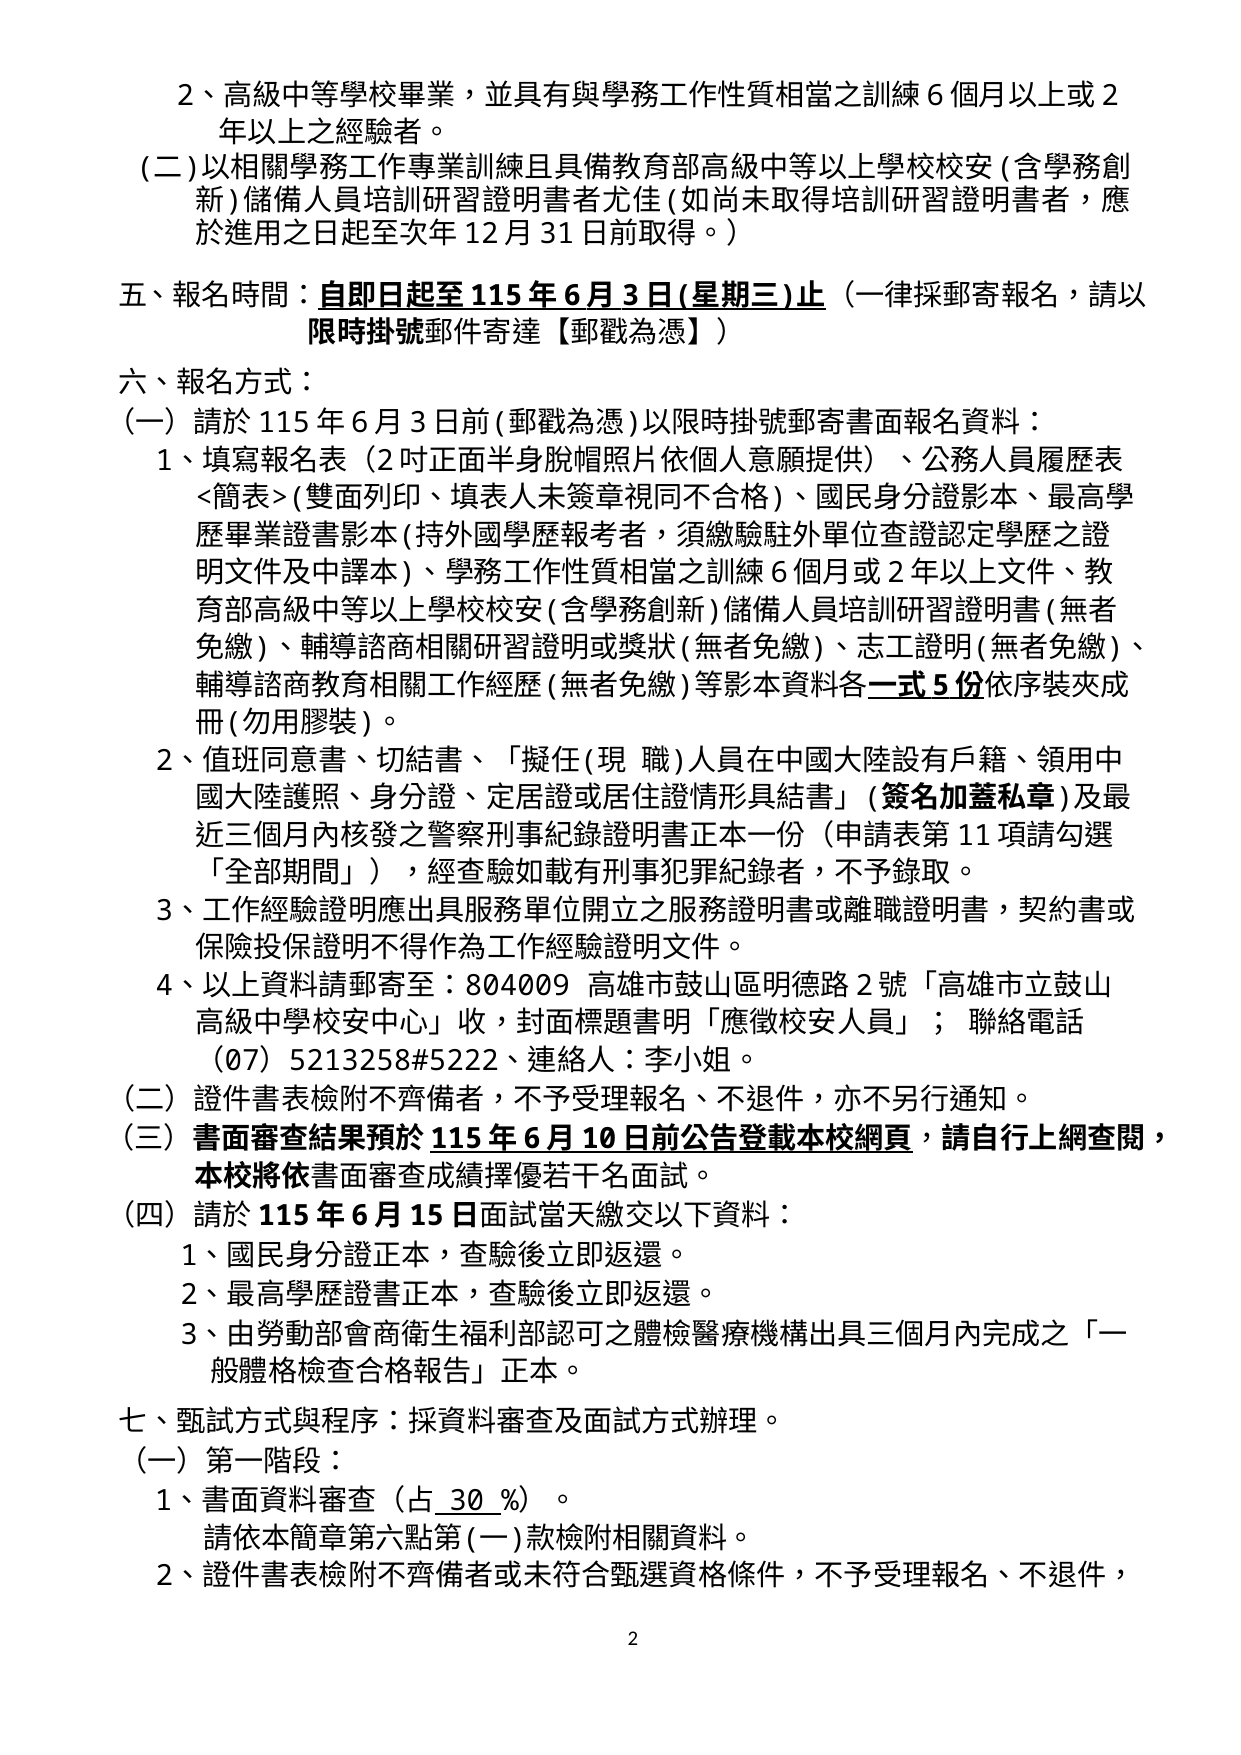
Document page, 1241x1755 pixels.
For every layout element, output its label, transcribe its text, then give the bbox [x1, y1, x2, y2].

text 1、書面資料審查（占 30 %）。 [154, 1481, 829, 1518]
text 六、報名方式： [118, 363, 1149, 400]
text 七、甄試方式與程序：採資料審查及面試方式辦理。 [118, 1402, 1149, 1439]
text （四）請於115年6月15日面試當天繳交以下資料： [106, 1196, 1152, 1233]
text 2、值班同意書、切結書、「擬任(現 職)人員在中國大陸設有戶籍、領用中國大陸護照、身分證、定居證或居住證情形具結書」(簽名加蓋私章)及最近三個月內核發之警察刑事紀錄證明書正本一份（申請表第11項請勾選「全部期間」），經查驗如載有刑事犯罪紀錄者，不予錄取。 [155, 740, 1136, 890]
text （一）第一階段： [118, 1441, 829, 1479]
text 2、高級中等學校畢業，並具有與學務工作性質相當之訓練6個月以上或2年以上之經驗者。 [176, 75, 1149, 150]
text 1、國民身分證正本，查驗後立即返還。 [180, 1235, 1132, 1273]
text 2、最高學歷證書正本，查驗後立即返還。 [180, 1275, 1132, 1312]
text 4、以上資料請郵寄至：804009 高雄市鼓山區明德路2號「高雄市立鼓山高級中學校安中心」收，封面標題書明「應徵校安人員」； 聯絡電話（07）5213258#5222、連絡人：李小姐。 [155, 965, 1136, 1077]
text （一）請於115年6月3日前(郵戳為憑)以限時掛號郵寄書面報名資料： [106, 402, 1152, 440]
text （三）書面審查結果預於115年6月10日前公告登載本校網頁，請自行上網查閱，本校將依書面審查成績擇優若干名面試。 [105, 1119, 1152, 1194]
text 五、報名時間：自即日起至115年6月3日(星期三)止（一律採郵寄報名，請以限時掛號郵件寄達【郵戳為憑】） [118, 275, 1149, 350]
text 請依本簡章第六點第(一)款檢附相關資料。 [118, 1518, 1155, 1556]
text (二)以相關學務工作專業訓練且具備教育部高級中等以上學校校安(含學務創新)儲備人員培訓研習證明書者尤佳(如尚未取得培訓研習證明書者，應於進用之日起至次年12月31日前取得。） [136, 150, 1132, 250]
text 1、填寫報名表（2吋正面半身脫帽照片依個人意願提供）、公務人員履歷表<簡表>(雙面列印、填表人未簽章視同不合格)、國民身分證影本、最高學歷畢業證書影本(持外國學歷報考者，須繳驗駐外單位查證認定學歷之證明文件及中譯本)、學務工作性質相當之訓練6個月或2年以上文件、教育部高級中等以上學校校安(含學務創新)儲備人員培訓研習證明書(無者免繳)、輔導諮商相關研習證明或獎狀(無者免繳)、志工證明(無者免繳)、輔導諮商教育相關工作經歷(無者免繳)等影本資料各一式5份依序裝夾成冊(勿用膠裝)。 [155, 440, 1136, 740]
text （二）證件書表檢附不齊備者，不予受理報名、不退件，亦不另行通知。 [106, 1079, 1152, 1117]
text 2、證件書表檢附不齊備者或未符合甄選資格條件，不予受理報名、不退件， [155, 1556, 1155, 1593]
text 3、工作經驗證明應出具服務單位開立之服務證明書或離職證明書，契約書或保險投保證明不得作為工作經驗證明文件。 [155, 890, 1136, 965]
text 3、由勞動部會商衛生福利部認可之體檢醫療機構出具三個月內完成之「一般體格檢查合格報告」正本。 [180, 1314, 1132, 1389]
